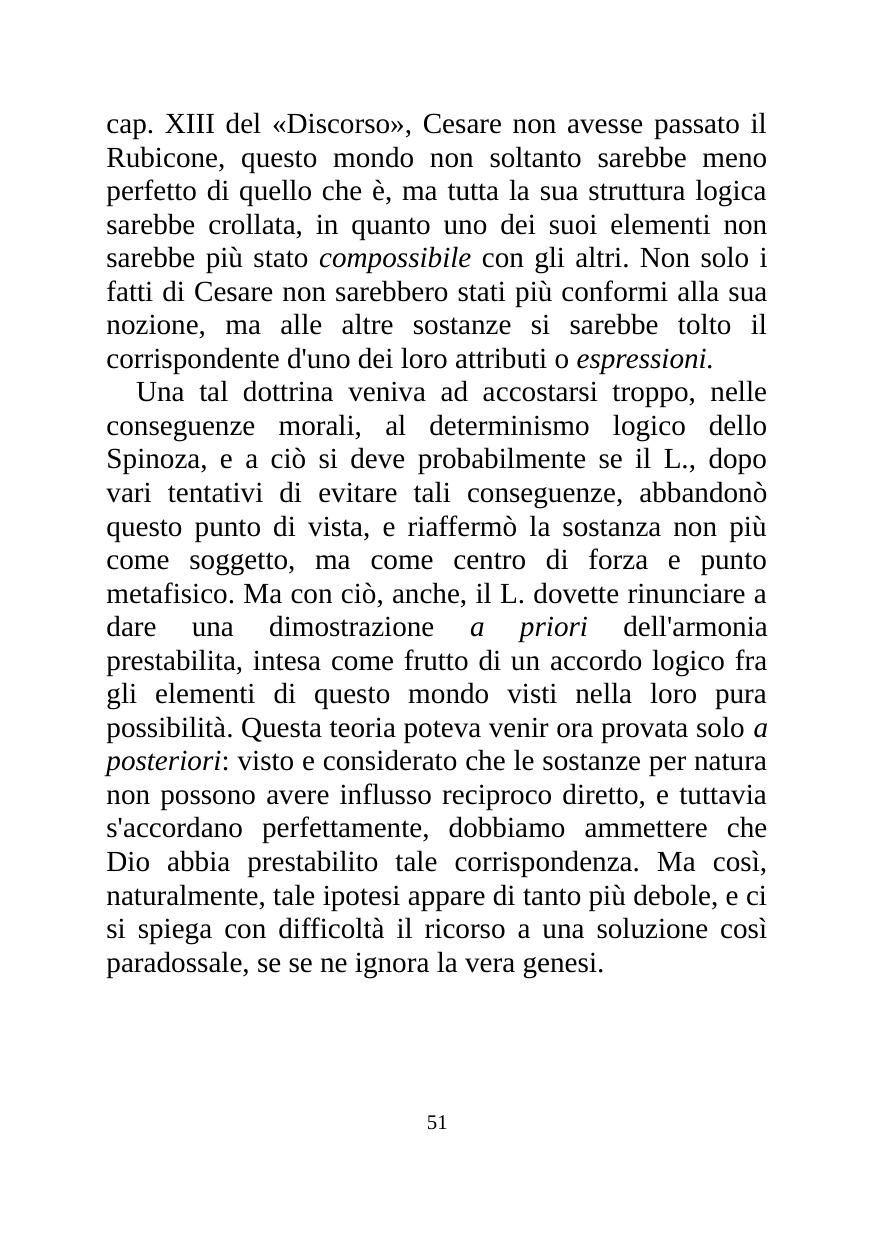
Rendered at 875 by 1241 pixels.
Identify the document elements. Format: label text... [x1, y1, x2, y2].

text Una tal dottrina veniva ad accostarsi troppo, nelle conseguenze morali, al determinismo logico dello Spinoza, e a ciò si deve probabilmente se il L., dopo vari tentativi di evitare tali conseguenze, abbandonò questo punto di vista, e riaffermò la sostanza non più come soggetto, ma come centro di forza e punto metafisico. Ma con ciò, anche, il L. dovette rinunciare a dare una dimostrazione a priori dell'armonia prestabilita, intesa come frutto di un accordo logico fra gli elementi di questo mondo visti nella loro pura possibilità. Questa teoria poteva venir ora provata solo a posteriori: visto e considerato che le sostanze per natura non possono avere influsso reciproco diretto, e tuttavia s'accordano perfettamente, dobbiamo ammettere che Dio abbia prestabilito tale corrispondenza. Ma così, naturalmente, tale ipotesi appare di tanto più debole, e ci si spiega con difficoltà il ricorso a una soluzione così paradossale, se se ne ignora la vera genesi. [106, 374, 768, 978]
text cap. XIII del «Discorso», Cesare non avesse passato il Rubicone, questo mondo non soltanto sarebbe meno perfetto di quello che è, ma tutta la sua struttura logica sarebbe crollata, in quanto uno dei suoi elementi non sarebbe più stato compossibile con gli altri. Non solo i fatti di Cesare non sarebbero stati più conformi alla sua nozione, ma alle altre sostanze si sarebbe tolto il corrispondente d'uno dei loro attributi o espressioni. [106, 106, 768, 374]
